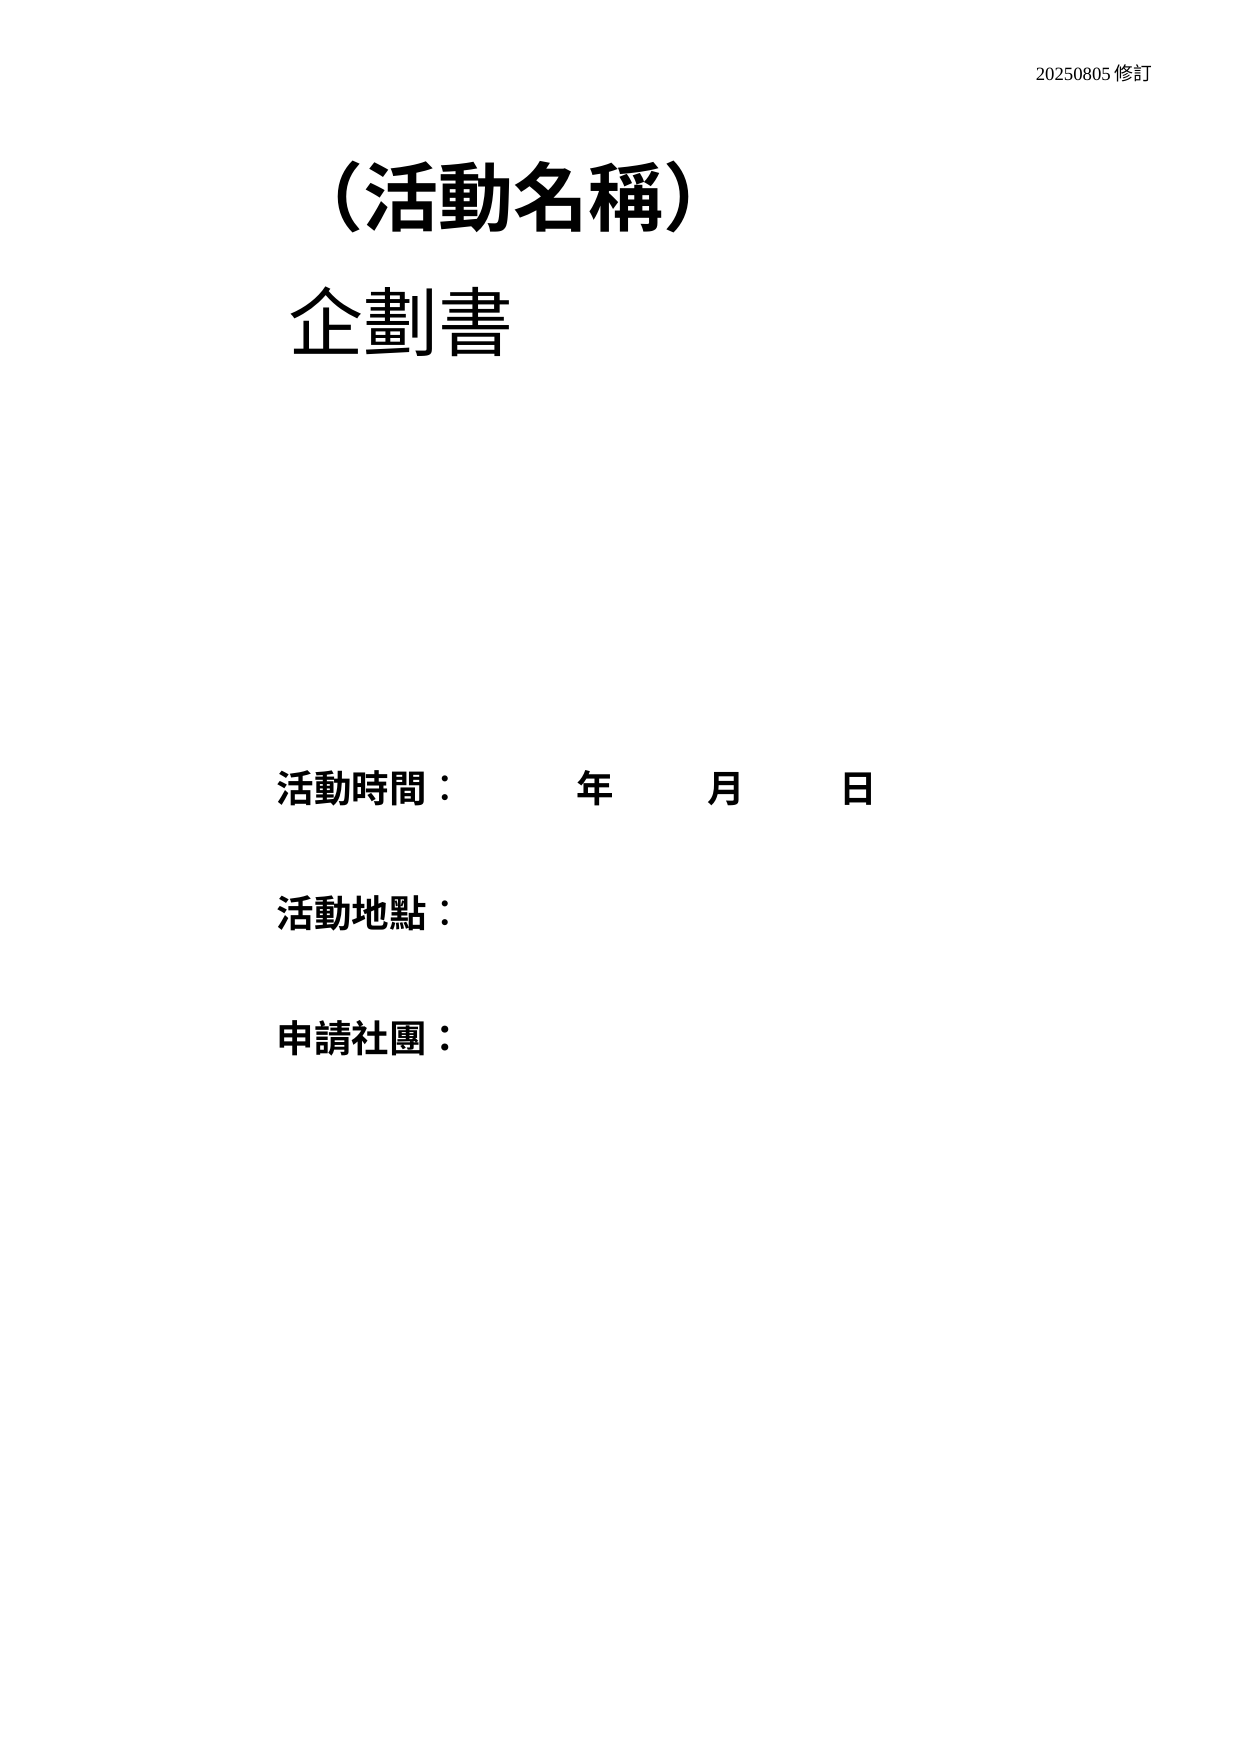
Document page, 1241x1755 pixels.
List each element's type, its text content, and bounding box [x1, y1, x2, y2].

text 活動地點︰ [89, 870, 1152, 932]
text 活動時間︰ 年 月 日 [89, 745, 1152, 807]
text （活動名稱） [289, 120, 985, 245]
text 申請社團： [89, 995, 1152, 1057]
text 企劃書 [289, 245, 985, 370]
